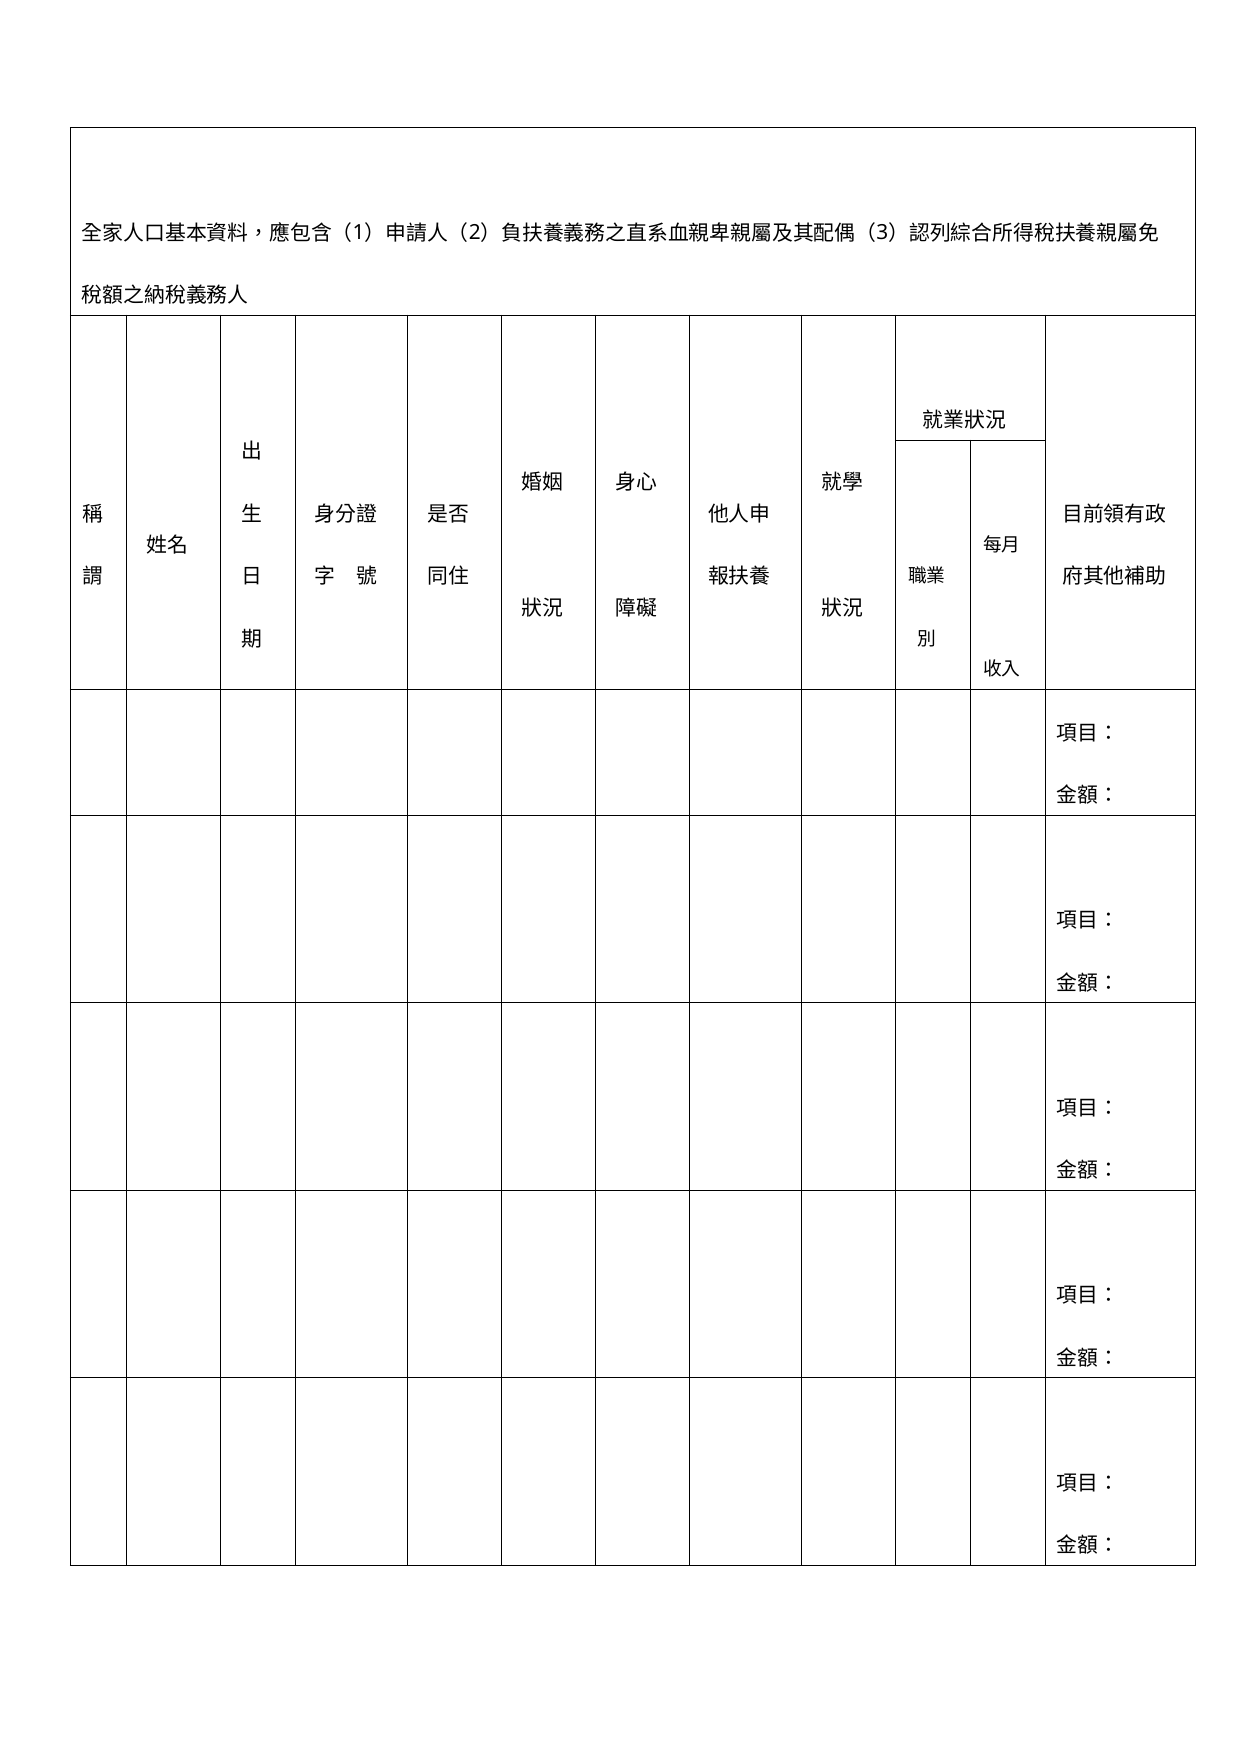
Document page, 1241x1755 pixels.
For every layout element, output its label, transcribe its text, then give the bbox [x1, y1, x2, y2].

table_cell [71, 690, 126, 814]
table_cell [802, 1003, 895, 1189]
table_cell 就學 狀況 [802, 316, 895, 688]
table_cell [802, 816, 895, 1002]
table_cell [71, 1378, 126, 1564]
table_cell [71, 1003, 126, 1189]
table_cell [296, 1191, 407, 1377]
table_cell [502, 1003, 595, 1189]
table_cell [896, 816, 970, 1002]
table_cell [596, 1378, 689, 1564]
table_cell [221, 1003, 295, 1189]
table_cell [971, 816, 1045, 1002]
table_cell [221, 1378, 295, 1564]
table_cell [502, 1378, 595, 1564]
table_cell [221, 690, 295, 814]
table_cell [408, 816, 501, 1002]
table_cell 就業狀況 [896, 316, 1045, 439]
table_cell [596, 816, 689, 1002]
table_cell 項目： 金額： [1046, 690, 1195, 814]
table_cell 目前領有政府其他補助 [1046, 316, 1195, 688]
table_cell 每月 收入 [971, 441, 1045, 688]
table_cell [896, 1191, 970, 1377]
table_cell [690, 690, 801, 814]
table_cell [296, 816, 407, 1002]
table_cell [690, 1191, 801, 1377]
table_cell 項目： 金額： [1046, 1003, 1195, 1189]
table_cell [802, 1191, 895, 1377]
table_cell [502, 1191, 595, 1377]
table_cell [971, 1003, 1045, 1189]
table_cell [127, 1191, 220, 1377]
table_cell [71, 816, 126, 1002]
table_cell [596, 1191, 689, 1377]
table_cell [296, 1378, 407, 1564]
table_cell [971, 1378, 1045, 1564]
table_cell [802, 1378, 895, 1564]
table_cell [127, 1003, 220, 1189]
table_cell [408, 1191, 501, 1377]
table_cell 項目： 金額： [1046, 1191, 1195, 1377]
table_cell [127, 690, 220, 814]
table_cell [296, 690, 407, 814]
table_cell [596, 690, 689, 814]
table_cell 身心 障礙 [596, 316, 689, 688]
table_cell 稱謂 [71, 316, 126, 688]
table_cell [971, 690, 1045, 814]
table_cell [896, 690, 970, 814]
table_cell [221, 816, 295, 1002]
table_cell 身分證字 號 [296, 316, 407, 688]
table_cell 是否同住 [408, 316, 501, 688]
table_cell 姓名 [127, 316, 220, 688]
table_cell [971, 1191, 1045, 1377]
table_cell [71, 1191, 126, 1377]
table_cell [296, 1003, 407, 1189]
table_cell [408, 690, 501, 814]
table_cell 職業別 [896, 441, 970, 688]
table_cell [408, 1003, 501, 1189]
table_cell 全家人口基本資料，應包含（1）申請人（2）負扶養義務之直系血親卑親屬及其配偶（3）認列綜合所得稅扶養親屬免稅額之納稅義務人 [71, 128, 1195, 314]
table_cell 項目： 金額： [1046, 816, 1195, 1002]
table_cell [896, 1378, 970, 1564]
table_cell 出生日期 [221, 316, 295, 688]
table_cell [502, 816, 595, 1002]
table_cell [596, 1003, 689, 1189]
table_cell [802, 690, 895, 814]
table_cell 他人申報扶養 [690, 316, 801, 688]
table_cell [221, 1191, 295, 1377]
table_cell 項目： 金額： [1046, 1378, 1195, 1564]
table_cell [690, 1003, 801, 1189]
table_cell [127, 816, 220, 1002]
table_cell [896, 1003, 970, 1189]
table_cell [408, 1378, 501, 1564]
table_cell [127, 1378, 220, 1564]
table_cell [502, 690, 595, 814]
table_cell 婚姻 狀況 [502, 316, 595, 688]
table_cell [690, 1378, 801, 1564]
table_cell [690, 816, 801, 1002]
